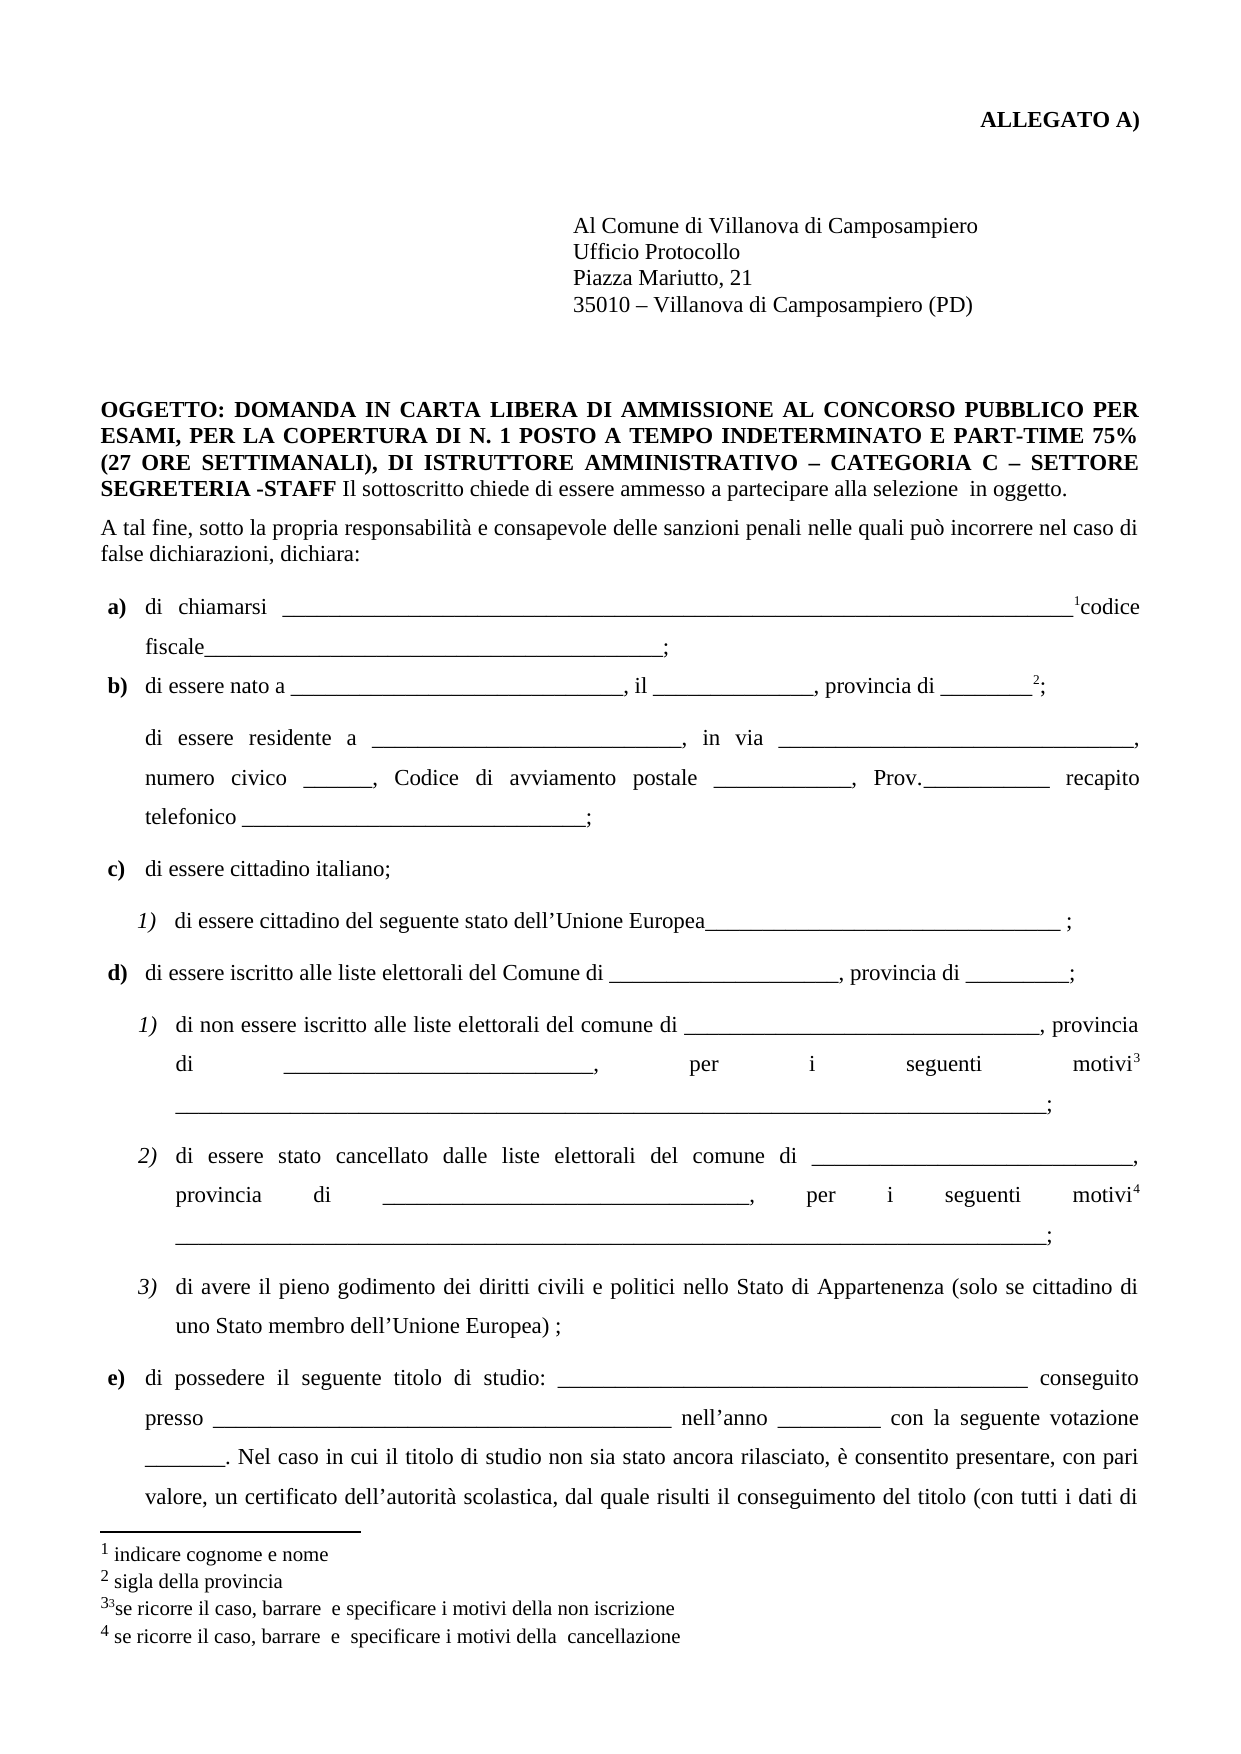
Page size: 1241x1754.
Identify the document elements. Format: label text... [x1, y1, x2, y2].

text Al Comune di Villanova di Camposampiero [100, 212, 1140, 238]
list sigla della provincia [100, 1566, 1140, 1593]
list di essere nato a _____________________________, il ______________, provincia di ________; [107, 672, 1140, 698]
text Ufficio Protocollo [100, 238, 1140, 264]
list di chiamarsi _____________________________________________________________________codice fiscale________________________________________; [107, 593, 1140, 659]
text 35010 – Villanova di Camposampiero (PD) [100, 291, 1140, 317]
text di essere residente a ___________________________, in via _______________________________, numero civico ______, Codice di avviamento postale ____________, Prov.­­­­­­­­­­___________ recapito telefonico ______________________________; [145, 724, 1140, 829]
list di essere iscritto alle liste elettorali del Comune di ____________________, provincia di _________; [107, 959, 1140, 985]
list di possedere il seguente titolo di studio: _________________________________________ conseguito presso ________________________________________ nell’anno _________ con la seguente votazione _______. Nel caso in cui il titolo di studio non sia stato ancora rilasciato, è consentito presentare, con pari valore, un certificato dell’autorità scolastica, dal quale risulti il conseguimento del titolo (con tutti i dati di [107, 1364, 1140, 1509]
text Piazza Mariutto, 21 [100, 264, 1140, 291]
list di essere cittadino italiano; [107, 855, 1140, 881]
list di avere il pieno godimento dei diritti civili e politici nello Stato di Appartenenza (solo se cittadino di uno Stato membro dell’Unione Europea) ; [138, 1273, 1140, 1339]
text ALLEGATO A) [100, 106, 1140, 133]
list di essere cittadino del seguente stato dell’Unione Europea_______________________________ ; [137, 907, 1140, 933]
list indicare cognome e nome [100, 1538, 1140, 1566]
text OGGETTO: DOMANDA IN CARTA LIBERA DI AMMISSIONE AL CONCORSO PUBBLICO PER ESAMI, PER LA COPERTURA DI N. 1 POSTO A TEMPO INDETERMINATO E PART-TIME 75% (27 ORE SETTIMANALI), DI ISTRUTTORE AMMINISTRATIVO – CATEGORIA C – SETTORE SEGRETERIA -STAFF Il sottoscritto chiede di essere ammesso a partecipare alla selezione in oggetto. [100, 396, 1140, 502]
list di essere stato cancellato dalle liste elettorali del comune di ____________________________, provincia di ________________________________, per i seguenti motivi ____________________________________________________________________________; [138, 1142, 1140, 1247]
list 3se ricorre il caso, barrare e specificare i motivi della non iscrizione [100, 1593, 1140, 1620]
list se ricorre il caso, barrare e specificare i motivi della cancellazione [100, 1620, 1140, 1648]
list di non essere iscritto alle liste elettorali del comune di _______________________________, provincia di ___________________________, per i seguenti motivi ____________________________________________________________________________; [138, 1011, 1140, 1116]
text A tal fine, sotto la propria responsabilità e consapevole delle sanzioni penali nelle quali può incorrere nel caso di false dichiarazioni, dichiara: [100, 514, 1140, 567]
